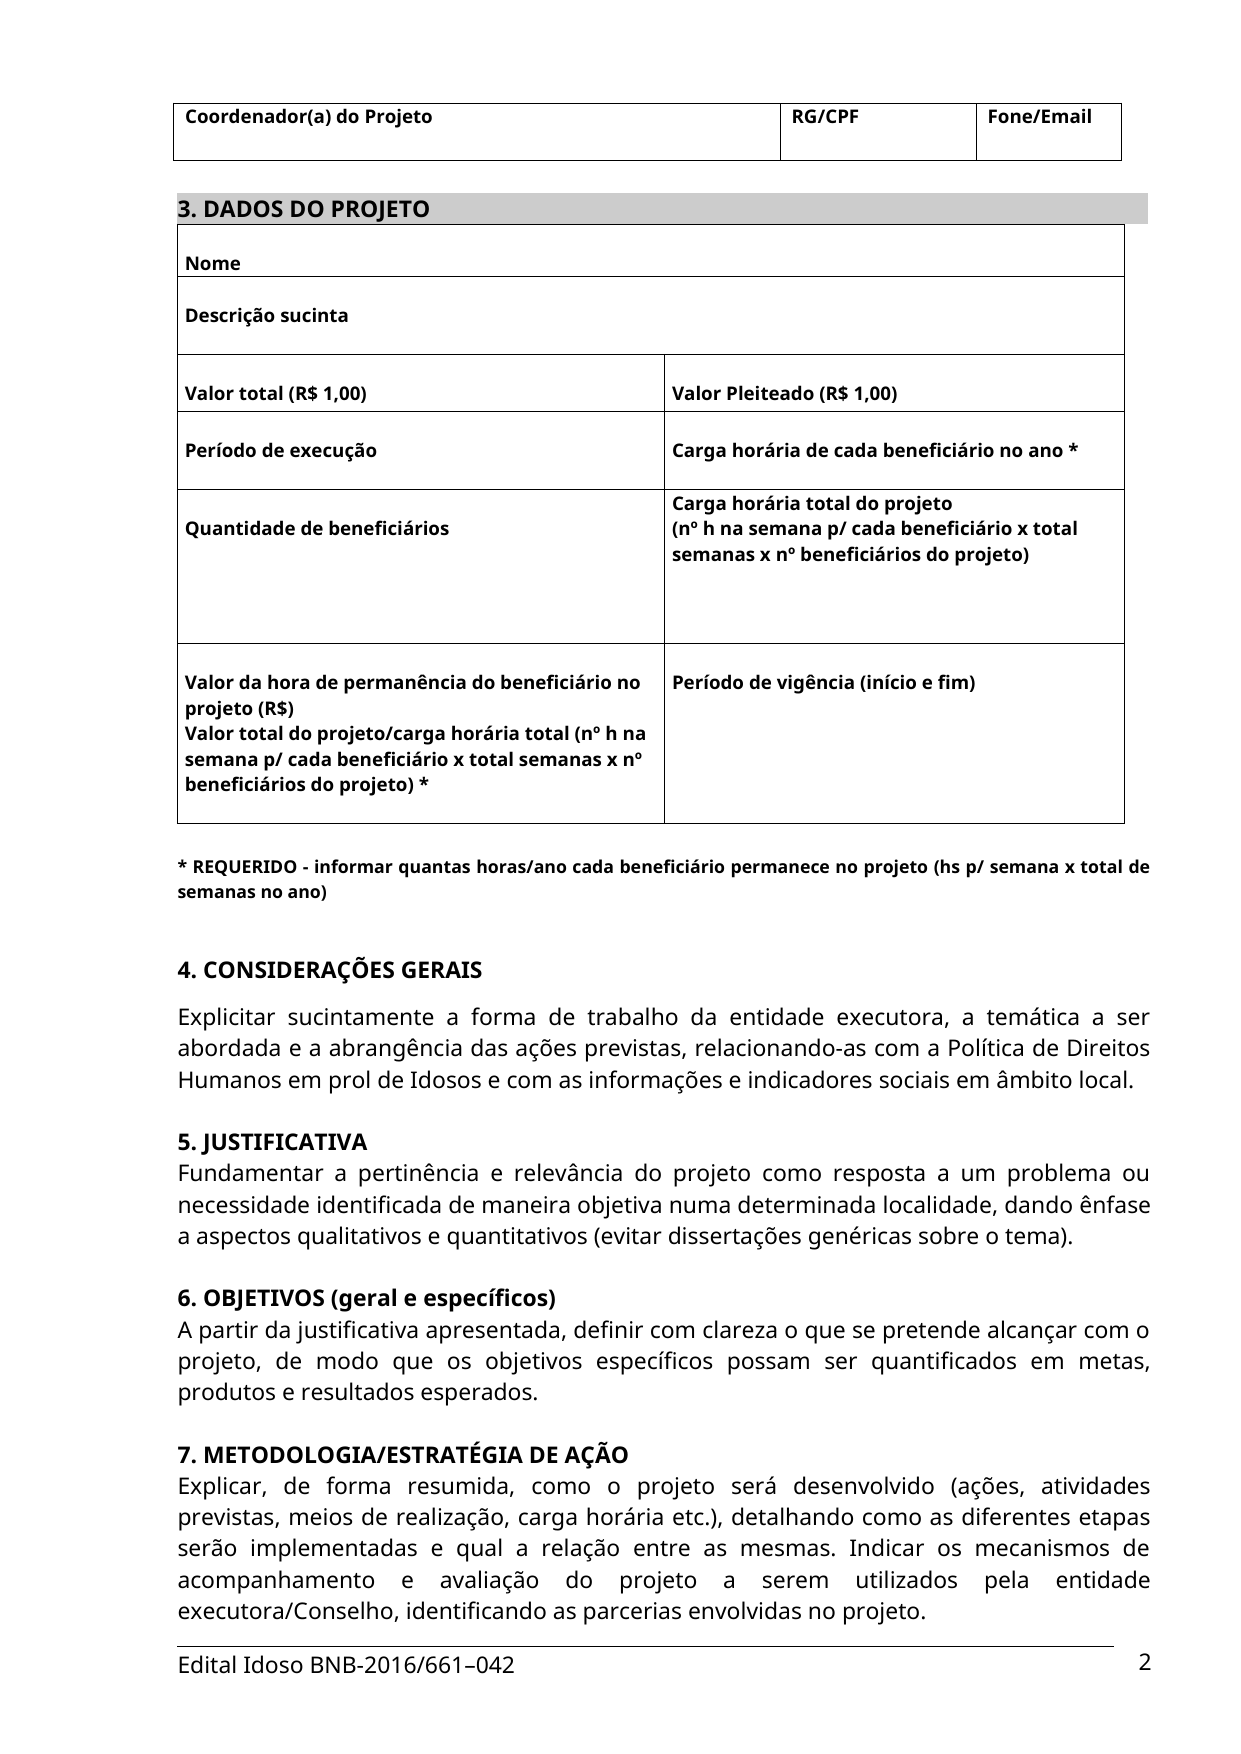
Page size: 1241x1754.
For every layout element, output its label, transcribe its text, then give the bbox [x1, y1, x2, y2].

table_cell Quantidade de beneficiários [178, 490, 664, 643]
text Explicitar sucintamente a forma de trabalho da entidade executora, a temática a ser abordada e a abrangência das ações previstas, relacionando-as com a Política de Direitos Humanos em prol de Idosos e com as informações e indicadores sociais em âmbito local. [177, 1001, 1152, 1095]
text A partir da justificativa apresentada, definir com clareza o que se pretende alcançar com o projeto, de modo que os objetivos específicos possam ser quantificados em metas, produtos e resultados esperados. [177, 1314, 1152, 1407]
text 5. JUSTIFICATIVA [177, 1126, 1152, 1157]
table_cell RG/CPF [781, 104, 976, 160]
table_cell Carga horária total do projeto (nº h na semana p/ cada beneficiário x total semanas x nº beneficiários do projeto) [665, 490, 1124, 643]
table_header Nome [178, 225, 1124, 276]
table_cell Valor total (R$ 1,00) [178, 355, 664, 411]
text 7. METODOLOGIA/ESTRATÉGIA DE AÇÃO [177, 1439, 1152, 1470]
table_cell Fone/Email [977, 104, 1121, 160]
table_cell Valor da hora de permanência do beneficiário no projeto (R$) Valor total do projeto/carga horária total (nº h na semana p/ cada beneficiário x total semanas x nº beneficiários do projeto) * [178, 644, 664, 823]
text 3. DADOS DO PROJETO [177, 193, 1148, 224]
text * REQUERIDO - informar quantas horas/ano cada beneficiário permanece no projeto (hs p/ semana x total de semanas no ano) [177, 855, 1152, 903]
table_cell Coordenador(a) do Projeto [174, 104, 780, 160]
table_cell Carga horária de cada beneficiário no ano * [665, 412, 1124, 489]
table_cell Valor Pleiteado (R$ 1,00) [665, 355, 1124, 411]
text Explicar, de forma resumida, como o projeto será desenvolvido (ações, atividades previstas, meios de realização, carga horária etc.), detalhando como as diferentes etapas serão implementadas e qual a relação entre as mesmas. Indicar os mecanismos de acompanhamento e avaliação do projeto a serem utilizados pela entidade executora/Conselho, identificando as parcerias envolvidas no projeto. [177, 1470, 1152, 1626]
text 6. OBJETIVOS (geral e específicos) [177, 1282, 1152, 1314]
table_cell Período de vigência (início e fim) [665, 644, 1124, 823]
table_cell Descrição sucinta [178, 277, 1124, 354]
table_cell Período de execução [178, 412, 664, 489]
text Fundamentar a pertinência e relevância do projeto como resposta a um problema ou necessidade identificada de maneira objetiva numa determinada localidade, dando ênfase a aspectos qualitativos e quantitativos (evitar dissertações genéricas sobre o tema). [177, 1157, 1152, 1251]
text 4. CONSIDERAÇÕES GERAIS [177, 954, 1152, 986]
